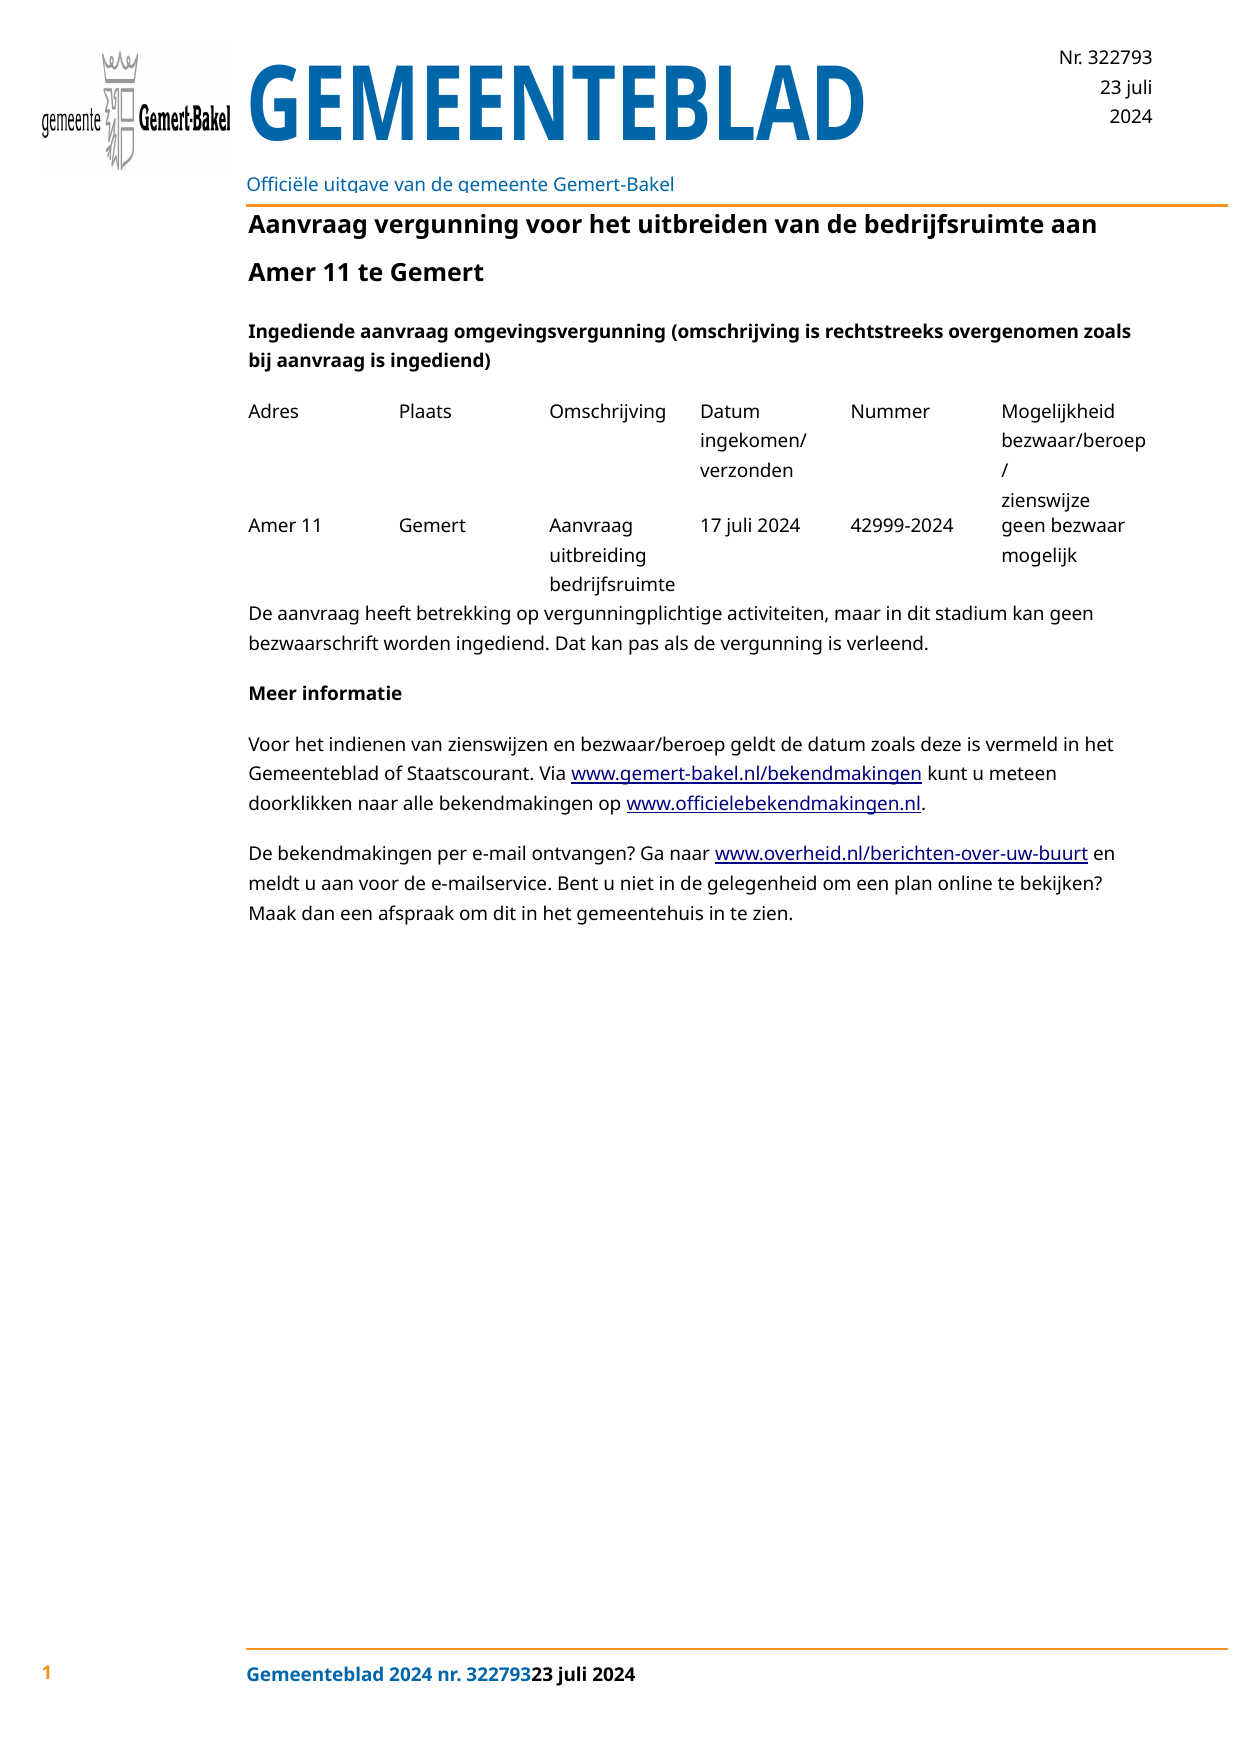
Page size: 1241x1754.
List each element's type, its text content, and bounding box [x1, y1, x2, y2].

table_cell Aanvraag uitbreiding bedrijfsruimte [549, 513, 700, 597]
table_header Mogelijkheid bezwaar/beroep/ zienswijze [1001, 398, 1152, 512]
table_cell 42999-2024 [850, 513, 1001, 597]
table_header Datum ingekomen/ verzonden [700, 398, 850, 512]
table_cell Gemert [399, 513, 549, 597]
table_header Omschrijving [549, 398, 700, 512]
table_cell Amer 11 [248, 513, 398, 597]
table_header Plaats [399, 398, 549, 512]
table_header Adres [248, 398, 398, 512]
table_header Nummer [850, 398, 1001, 512]
picture [41, 47, 231, 172]
text Meer informatie [248, 681, 1152, 706]
table_cell 17 juli 2024 [700, 513, 850, 597]
text Voor het indienen van zienswijzen en bezwaar/beroep geldt de datum zoals deze is vermeld in het Gemeenteblad of Staatscourant. Via www.gemert-bakel.nl/bekendmakingen kunt u meteen doorklikken naar alle bekendmakingen op www.officielebekendmakingen.nl. [248, 731, 1152, 816]
text Ingediende aanvraag omgevingsvergunning (omschrijving is rechtstreeks overgenomen zoals bij aanvraag is ingediend) [248, 318, 1152, 373]
text Aanvraag vergunning voor het uitbreiden van de bedrijfsruimte aan Amer 11 te Gemert [248, 207, 1152, 288]
text De aanvraag heeft betrekking op vergunningplichtige activiteiten, maar in dit stadium kan geen bezwaarschrift worden ingediend. Dat kan pas als de vergunning is verleend. [248, 601, 1152, 656]
text De bekendmakingen per e-mail ontvangen? Ga naar www.overheid.nl/berichten-over-uw-buurt en meldt u aan voor de e-mailservice. Bent u niet in de gelegenheid om een plan online te bekijken? Maak dan een afspraak om dit in het gemeentehuis in te zien. [248, 841, 1152, 926]
table_cell geen bezwaar mogelijk [1001, 513, 1152, 597]
